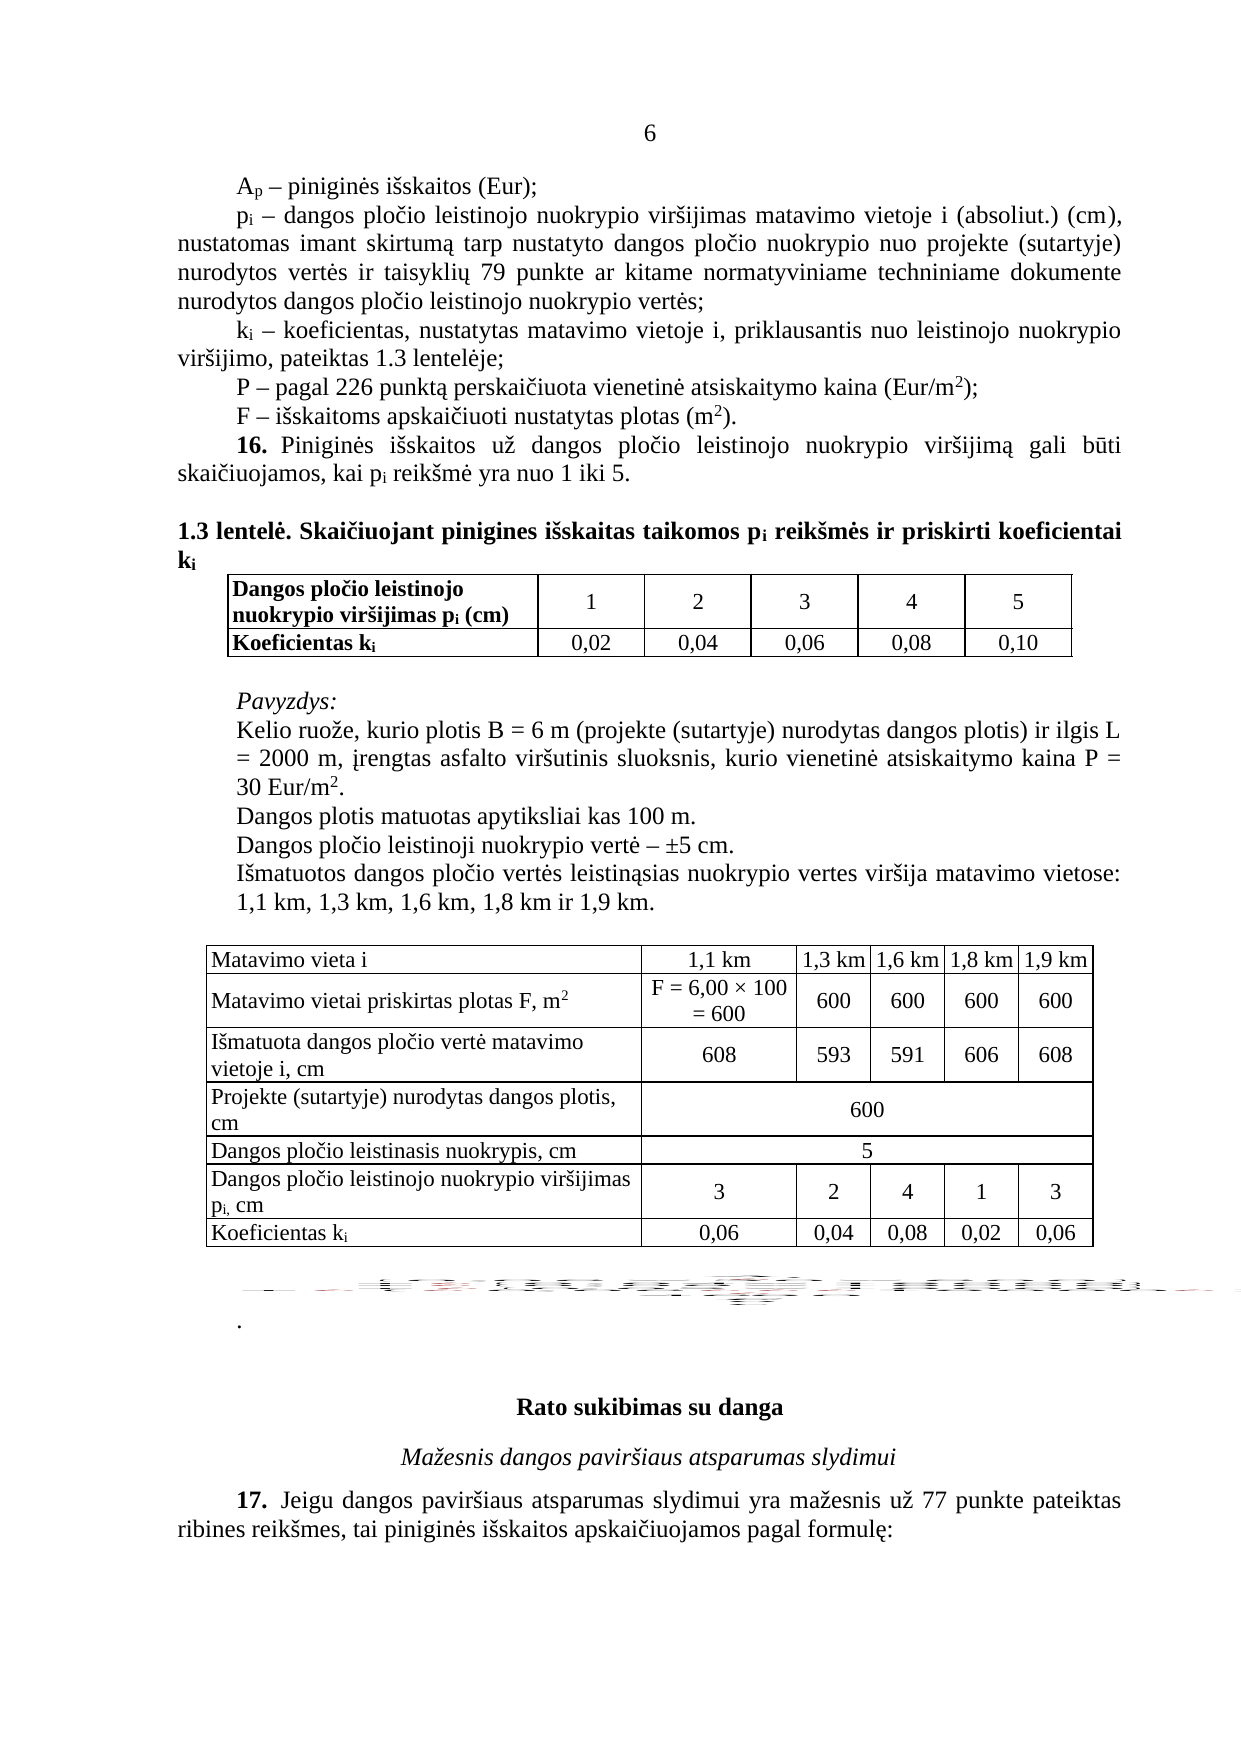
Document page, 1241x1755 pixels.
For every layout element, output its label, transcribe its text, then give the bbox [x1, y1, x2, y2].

table_header 1,9 km [1019, 946, 1092, 973]
table_cell 0,08 [859, 629, 964, 656]
table_cell 0,04 [797, 1219, 870, 1246]
table_header 1 [539, 575, 644, 628]
table_cell Dangos pločio leistinojo nuokrypio viršijimas pi, cm [207, 1165, 641, 1218]
text . [236, 1276, 1122, 1334]
table_cell Matavimo vietai priskirtas plotas F, m2 [207, 974, 641, 1027]
table_cell 0,06 [642, 1219, 796, 1246]
table_cell 608 [642, 1028, 796, 1081]
text pi – dangos pločio leistinojo nuokrypio viršijimas matavimo vietoje i (absoliut.) (cm), nustatomas imant skirtumą tarp nustatyto dangos pločio nuokrypio nuo projekte (sutartyje) nurodytos vertės ir taisyklių 79 punkte ar kitame normatyviniame techniniame dokumente nurodytos dangos pločio leistinojo nuokrypio vertės; [177, 200, 1122, 315]
table_header Matavimo vieta i [207, 946, 641, 973]
table_cell Dangos pločio leistinasis nuokrypis, cm [207, 1137, 641, 1163]
table_cell 608 [1019, 1028, 1092, 1081]
table_cell 0,06 [752, 629, 857, 656]
table_cell 0,02 [539, 629, 644, 656]
text Ap – piniginės išskaitos (Eur); [177, 171, 1122, 200]
text P – pagal 226 punktą perskaičiuota vienetinė atsiskaitymo kaina (Eur/m2); [177, 372, 1122, 401]
text Išmatuotos dangos pločio vertės leistinąsias nuokrypio vertes viršija matavimo vietose: 1,1 km, 1,3 km, 1,6 km, 1,8 km ir 1,9 km. [236, 858, 1122, 916]
table_cell 600 [797, 974, 870, 1027]
table_cell 593 [797, 1028, 870, 1081]
text ki – koeficientas, nustatytas matavimo vietoje i, priklausantis nuo leistinojo nuokrypio viršijimo, pateiktas 1.3 lentelėje; [177, 315, 1122, 372]
table_cell 606 [945, 1028, 1018, 1081]
table_cell 591 [871, 1028, 944, 1081]
table_header 1,3 km [797, 946, 870, 973]
table_header 1,1 km [642, 946, 796, 973]
table_header 1,8 km [945, 946, 1018, 973]
table_cell 4 [871, 1165, 944, 1218]
table_cell 0,08 [871, 1219, 944, 1246]
text Mažesnis dangos paviršiaus atsparumas slydimui [177, 1442, 1122, 1471]
table_cell Koeficientas ki [229, 629, 537, 656]
table_header 1,6 km [871, 946, 944, 973]
text Dangos pločio leistinoji nuokrypio vertė – ±5 cm. [236, 830, 1122, 858]
table_cell 5 [642, 1137, 1092, 1163]
table_header Dangos pločio leistinojo nuokrypio viršijimas pi (cm) [229, 575, 537, 628]
text Pavyzdys: [236, 686, 1122, 715]
text Dangos plotis matuotas apytiksliai kas 100 m. [236, 801, 1122, 830]
text F – išskaitoms apskaičiuoti nustatytas plotas (m2). [177, 401, 1122, 430]
table_cell Projekte (sutartyje) nurodytas dangos plotis, cm [207, 1083, 641, 1135]
table_cell 0,04 [645, 629, 750, 656]
text Rato sukibimas su danga [177, 1392, 1122, 1421]
table_cell 3 [1019, 1165, 1092, 1218]
table_cell 600 [871, 974, 944, 1027]
table_cell 1 [945, 1165, 1018, 1218]
table_cell Koeficientas ki [207, 1219, 641, 1246]
text Kelio ruože, kurio plotis B = 6 m (projekte (sutartyje) nurodytas dangos plotis) ir ilgis L = 2000 m, įrengtas asfalto viršutinis sluoksnis, kurio vienetinė atsiskaitymo kaina P = 30 Eur/m2. [236, 715, 1122, 801]
table_header 5 [966, 575, 1071, 628]
table_cell 600 [1019, 974, 1092, 1027]
table_header 3 [752, 575, 857, 628]
table_cell 0,06 [1019, 1219, 1092, 1246]
table_cell 0,02 [945, 1219, 1018, 1246]
text 1.3 lentelė. Skaičiuojant pinigines išskaitas taikomos pi reikšmės ir priskirti koeficientai ki [177, 516, 1122, 573]
table_cell F = 6,00 × 100 = 600 [642, 974, 796, 1027]
text 17. Jeigu dangos paviršiaus atsparumas slydimui yra mažesnis už 77 punkte pateiktas ribines reikšmes, tai piniginės išskaitos apskaičiuojamos pagal formulę: [177, 1485, 1122, 1543]
table_cell 0,10 [966, 629, 1071, 656]
table_cell 3 [642, 1165, 796, 1218]
table_cell Išmatuota dangos pločio vertė matavimo vietoje i, cm [207, 1028, 641, 1081]
table_header 4 [859, 575, 964, 628]
table_cell 2 [797, 1165, 870, 1218]
text 16. Piniginės išskaitos už dangos pločio leistinojo nuokrypio viršijimą gali būti skaičiuojamos, kai pi reikšmė yra nuo 1 iki 5. [177, 430, 1122, 487]
table_cell 600 [945, 974, 1018, 1027]
table_cell 600 [642, 1083, 1092, 1135]
table_header 2 [645, 575, 750, 628]
